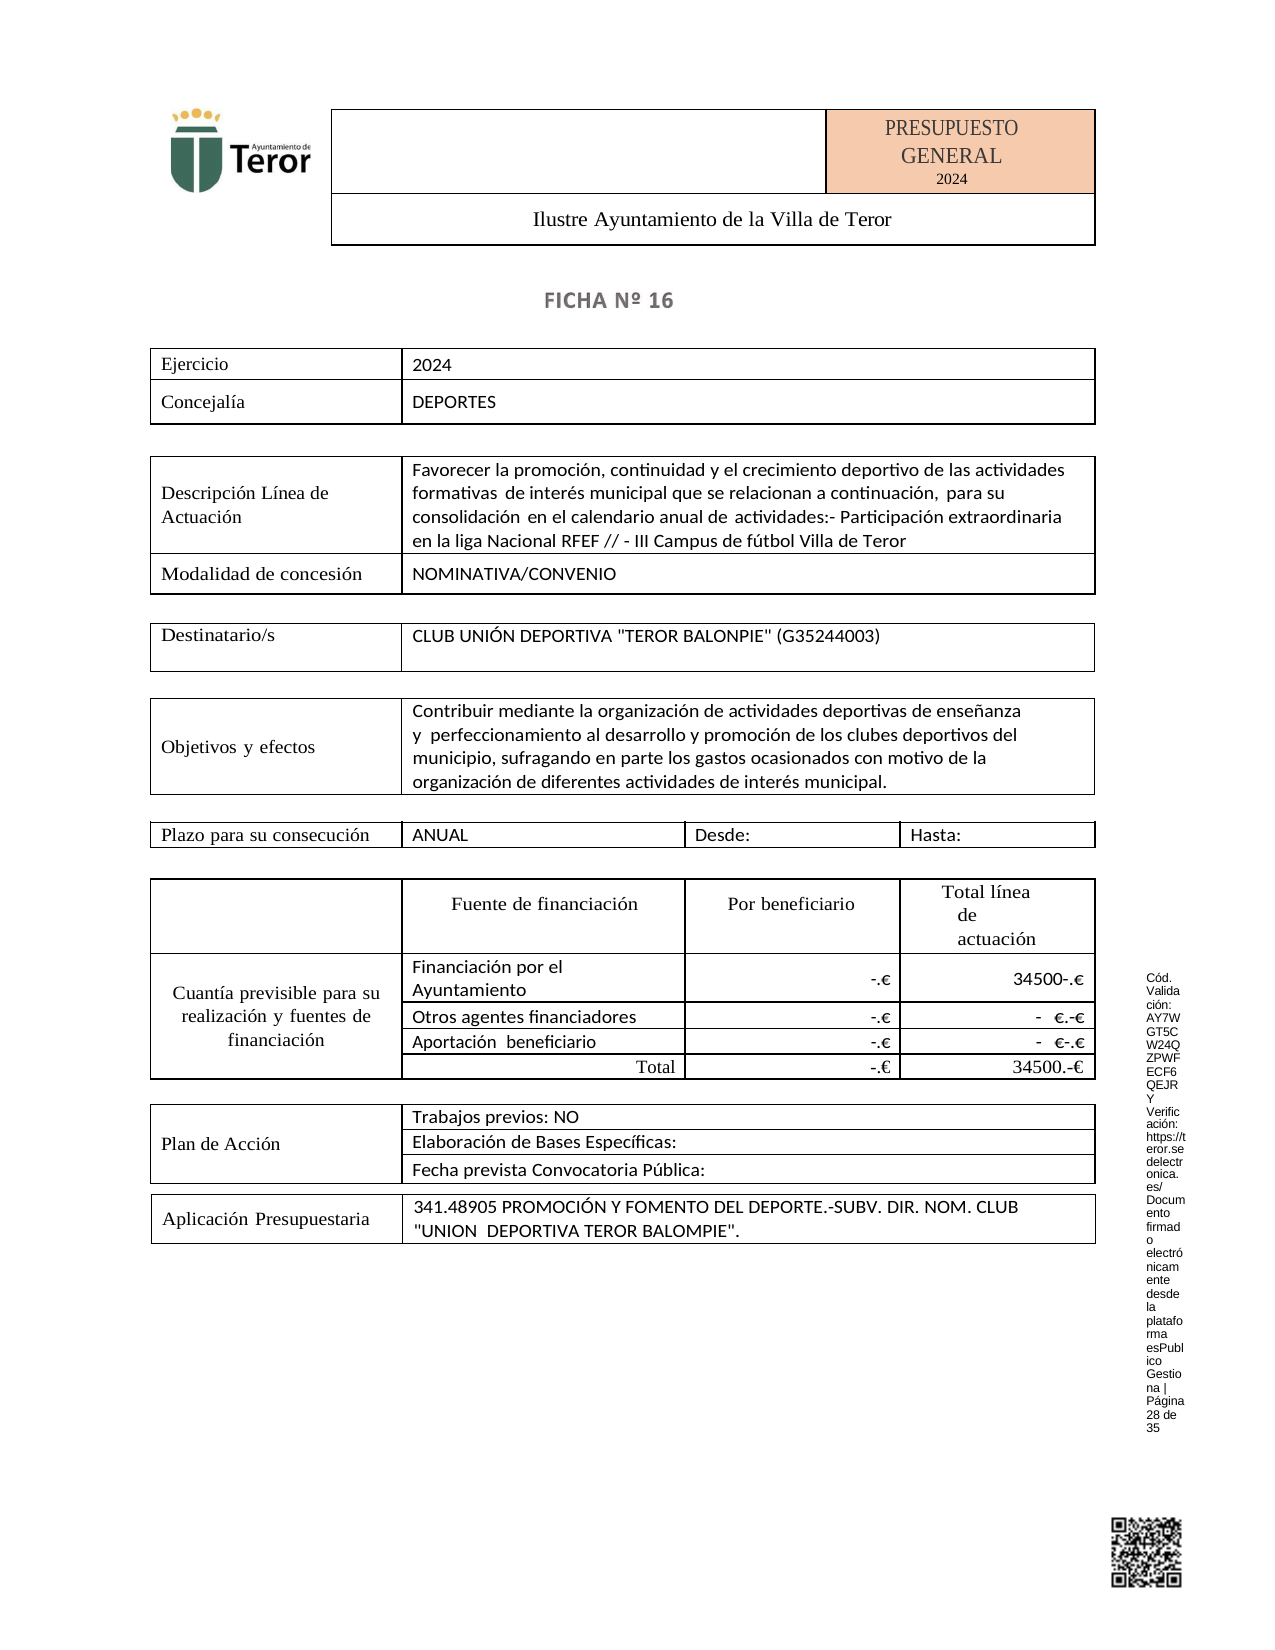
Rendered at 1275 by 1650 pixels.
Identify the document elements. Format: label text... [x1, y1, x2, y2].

table_header Desde: [686, 823, 899, 846]
table_header [332, 110, 825, 193]
table_header Descripción Línea de Actuación [151, 457, 401, 553]
table_header [151, 880, 401, 953]
table_cell -.€ [686, 1003, 899, 1028]
table_cell Total [403, 1055, 684, 1078]
table_header Plan de Acción [151, 1105, 401, 1183]
table_header ANUAL [403, 823, 684, 846]
table_cell Modalidad de concesión [151, 554, 401, 593]
text Documento firmado electrónicamente desde la plataforma esPublico Gestiona | Página 28 de 35 [1146, 1193, 1186, 1435]
table_header Plazo para su consecución [151, 823, 401, 846]
text Cód. Validación: AY7WGT5CW24QZPWFECF6QEJRY [1146, 972, 1186, 1106]
table_header Fuente de financiación [403, 880, 684, 953]
text Verificación: https://teror.sedelectronica.es/ [1146, 1106, 1186, 1193]
table_cell Ilustre Ayuntamiento de la Villa de Teror [332, 194, 1094, 244]
table_cell -.€ [686, 1055, 899, 1078]
table_header Favorecer la promoción, continuidad y el crecimiento deportivo de las actividades formativas de interés municipal que se relacionan a continuación, para su consolidación en el calendario anual de actividades:- Participación extraordinaria en la liga Nacional RFEF // - III Campus de fútbol Villa de Teror [403, 457, 1094, 553]
table_cell NOMINATIVA/CONVENIO [403, 554, 1094, 593]
table_cell Financiación por el Ayuntamiento [403, 954, 684, 1001]
table_cell 34500.-€ [901, 1055, 1094, 1078]
table_cell Aportación beneficiario [403, 1029, 684, 1053]
table_cell - €-.€ [901, 1029, 1094, 1053]
table_cell Elaboración de Bases Específicas: [403, 1130, 1094, 1153]
table_header Hasta: [901, 823, 1094, 846]
table_header PRESUPUESTO GENERAL 2024 [827, 110, 1094, 193]
table_cell Fecha prevista Convocatoria Pública: [403, 1155, 1094, 1183]
table_cell -.€ [686, 1029, 899, 1053]
table_cell -.€ [686, 954, 899, 1001]
table_cell - €.-€ [901, 1003, 1094, 1028]
table_cell DEPORTES [403, 380, 1094, 423]
table_cell Cuantía previsible para su realización y fuentes de financiación [151, 954, 401, 1078]
table_cell Otros agentes financiadores [403, 1003, 684, 1028]
table_header Trabajos previos: NO [403, 1105, 1094, 1128]
table_header Por beneficiario [686, 880, 899, 953]
table_header Ejercicio [151, 349, 401, 379]
table_header Total línea de actuación [901, 880, 1094, 953]
table_cell 34500-.€ [901, 954, 1094, 1001]
table_cell Concejalía [151, 380, 401, 423]
table_header 2024 [403, 349, 1094, 379]
